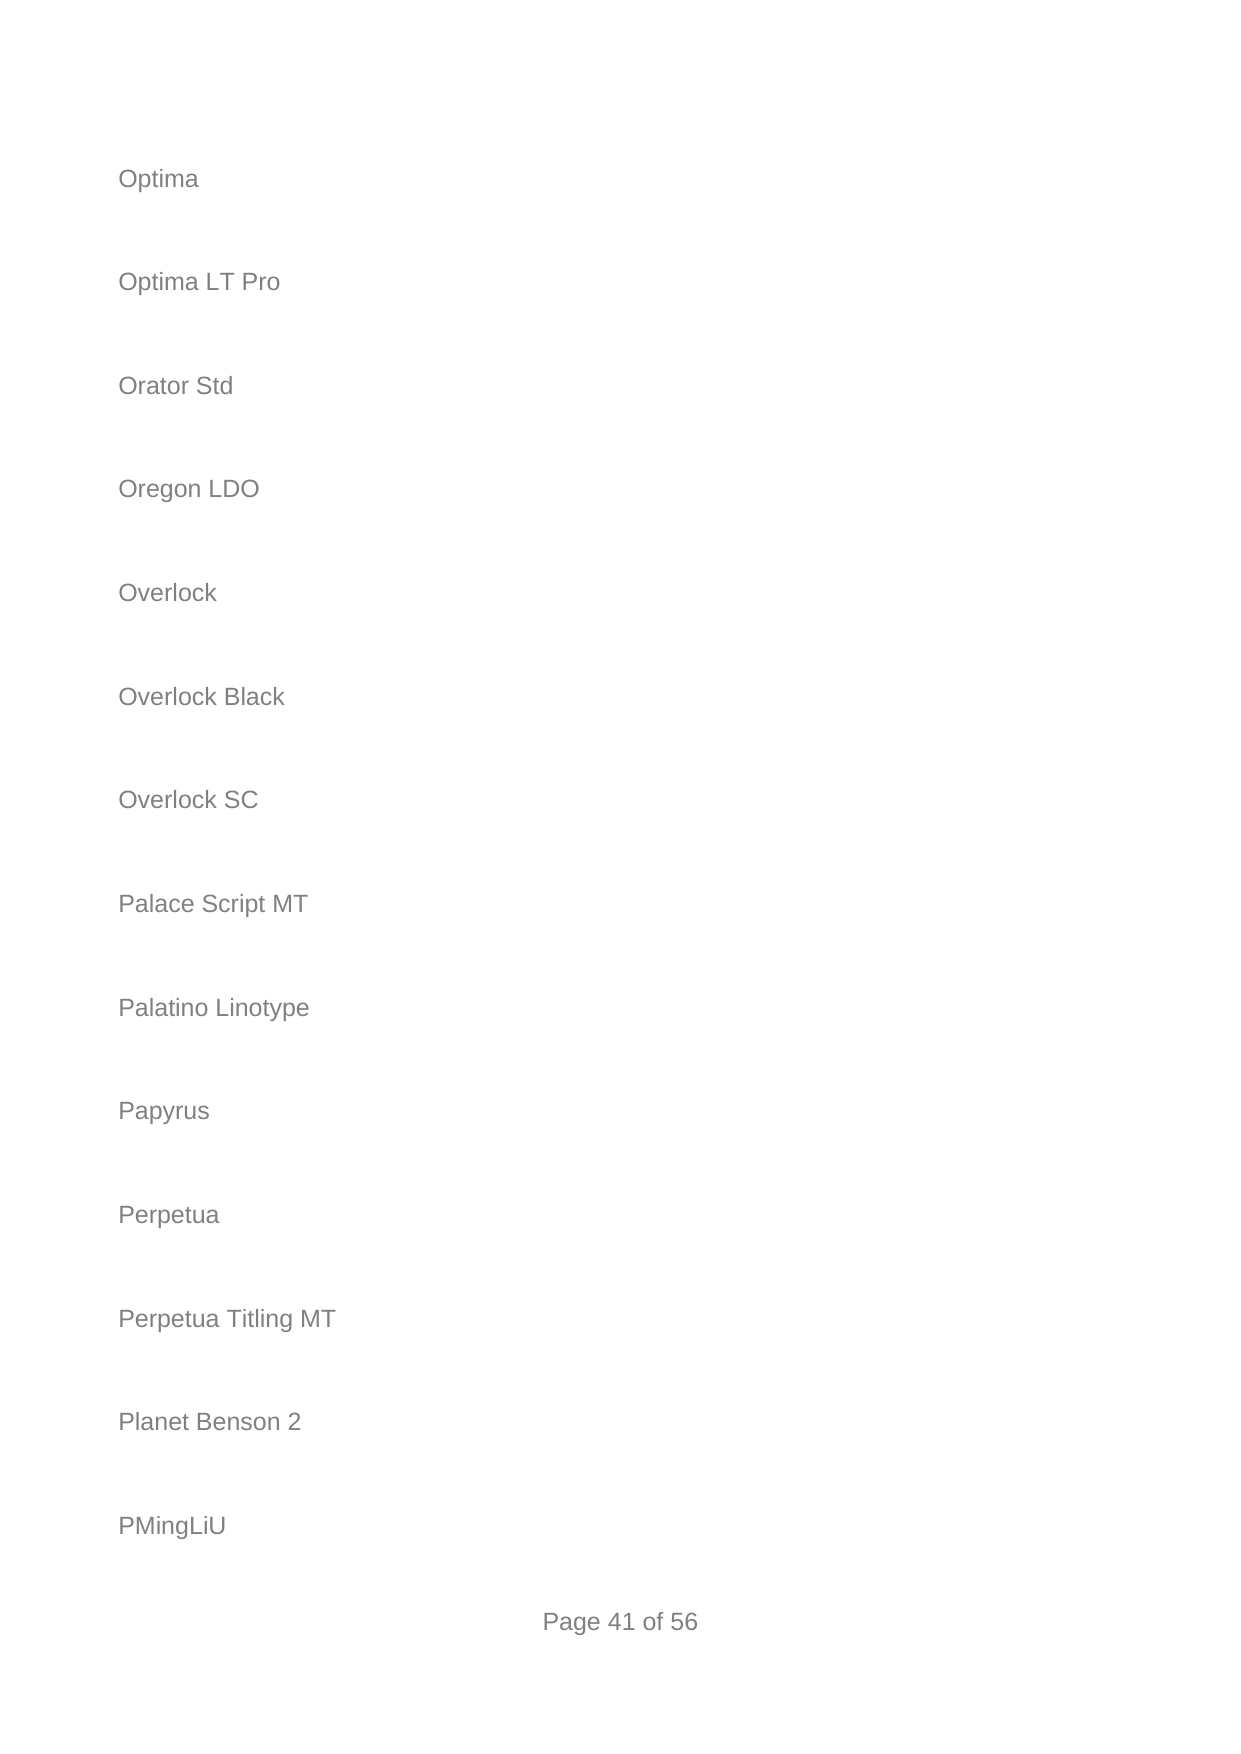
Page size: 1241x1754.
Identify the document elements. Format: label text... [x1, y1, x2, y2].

text Overlock [118, 578, 1122, 607]
text Optima [118, 163, 1122, 192]
text Oregon LDO [118, 474, 1122, 503]
text Overlock Black [118, 682, 1122, 711]
text PMingLiU [118, 1511, 1122, 1540]
text Papyrus [118, 1096, 1122, 1125]
text Orator Std [118, 371, 1122, 399]
text Optima LT Pro [118, 267, 1122, 296]
text Palace Script MT [118, 889, 1122, 918]
text Planet Benson 2 [118, 1407, 1122, 1436]
text Perpetua [118, 1200, 1122, 1229]
text Palatino Linotype [118, 993, 1122, 1021]
text Perpetua Titling MT [118, 1304, 1122, 1332]
text Overlock SC [118, 785, 1122, 814]
